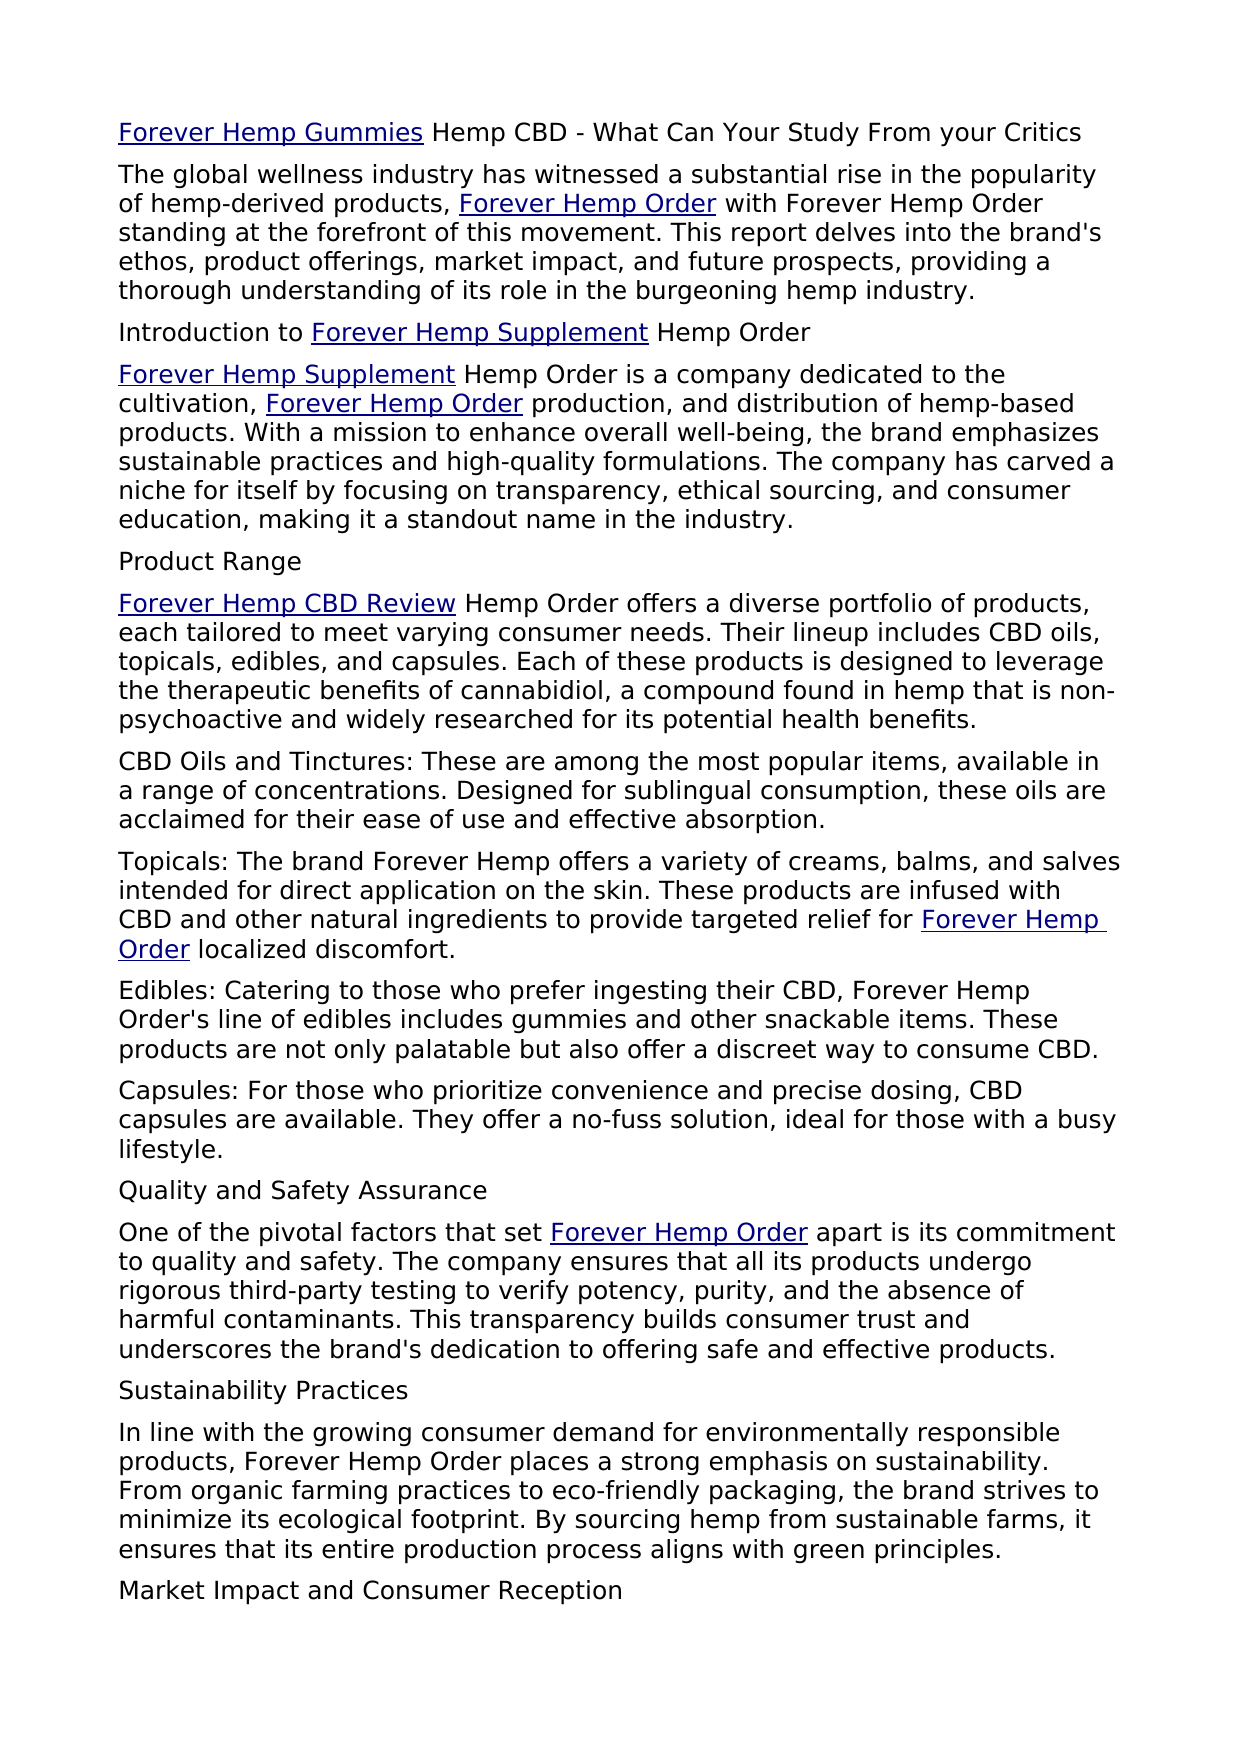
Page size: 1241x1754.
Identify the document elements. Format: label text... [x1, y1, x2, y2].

text Edibles: Catering to those who prefer ingesting their CBD, Forever Hemp Order's line of edibles includes gummies and other snackable items. These products are not only palatable but also offer a discreet way to consume CBD. [118, 976, 1122, 1064]
text One of the pivotal factors that set Forever Hemp Order apart is its commitment to quality and safety. The company ensures that all its products undergo rigorous third-party testing to verify potency, purity, and the absence of harmful contaminants. This transparency builds consumer trust and underscores the brand's dedication to offering safe and effective products. [118, 1218, 1122, 1364]
text Topicals: The brand Forever Hemp offers a variety of creams, balms, and salves intended for direct application on the skin. These products are infused with CBD and other natural ingredients to provide targeted relief for Forever Hemp Order localized discomfort. [118, 847, 1122, 964]
text The global wellness industry has witnessed a substantial rise in the popularity of hemp-derived products, Forever Hemp Order with Forever Hemp Order standing at the forefront of this movement. This report delves into the brand's ethos, product offerings, market impact, and future prospects, providing a thorough understanding of its role in the burgeoning hemp industry. [118, 160, 1122, 306]
text Quality and Safety Assurance [118, 1176, 1122, 1206]
text Product Range [118, 547, 1122, 576]
text Market Impact and Consumer Reception [118, 1576, 1122, 1606]
text In line with the growing consumer demand for environmentally responsible products, Forever Hemp Order places a strong emphasis on sustainability. From organic farming practices to eco-friendly packaging, the brand strives to minimize its ecological footprint. By sourcing hemp from sustainable farms, it ensures that its entire production process aligns with green principles. [118, 1418, 1122, 1564]
text Forever Hemp Supplement Hemp Order is a company dedicated to the cultivation, Forever Hemp Order production, and distribution of hemp-based products. With a mission to enhance overall well-being, the brand emphasizes sustainable practices and high-quality formulations. The company has carved a niche for itself by focusing on transparency, ethical sourcing, and consumer education, making it a standout name in the industry. [118, 360, 1122, 535]
text Introduction to Forever Hemp Supplement Hemp Order [118, 318, 1122, 347]
text Capsules: For those who prioritize convenience and precise dosing, CBD capsules are available. They offer a no-fuss solution, ideal for those with a busy lifestyle. [118, 1076, 1122, 1164]
text Sustainability Practices [118, 1376, 1122, 1406]
text Forever Hemp Gummies Hemp CBD - What Can Your Study From your Critics [118, 118, 1122, 147]
text CBD Oils and Tinctures: These are among the most popular items, available in a range of concentrations. Designed for sublingual consumption, these oils are acclaimed for their ease of use and effective absorption. [118, 747, 1122, 835]
text Forever Hemp CBD Review Hemp Order offers a diverse portfolio of products, each tailored to meet varying consumer needs. Their lineup includes CBD oils, topicals, edibles, and capsules. Each of these products is designed to leverage the therapeutic benefits of cannabidiol, a compound found in hemp that is non-psychoactive and widely researched for its potential health benefits. [118, 589, 1122, 735]
